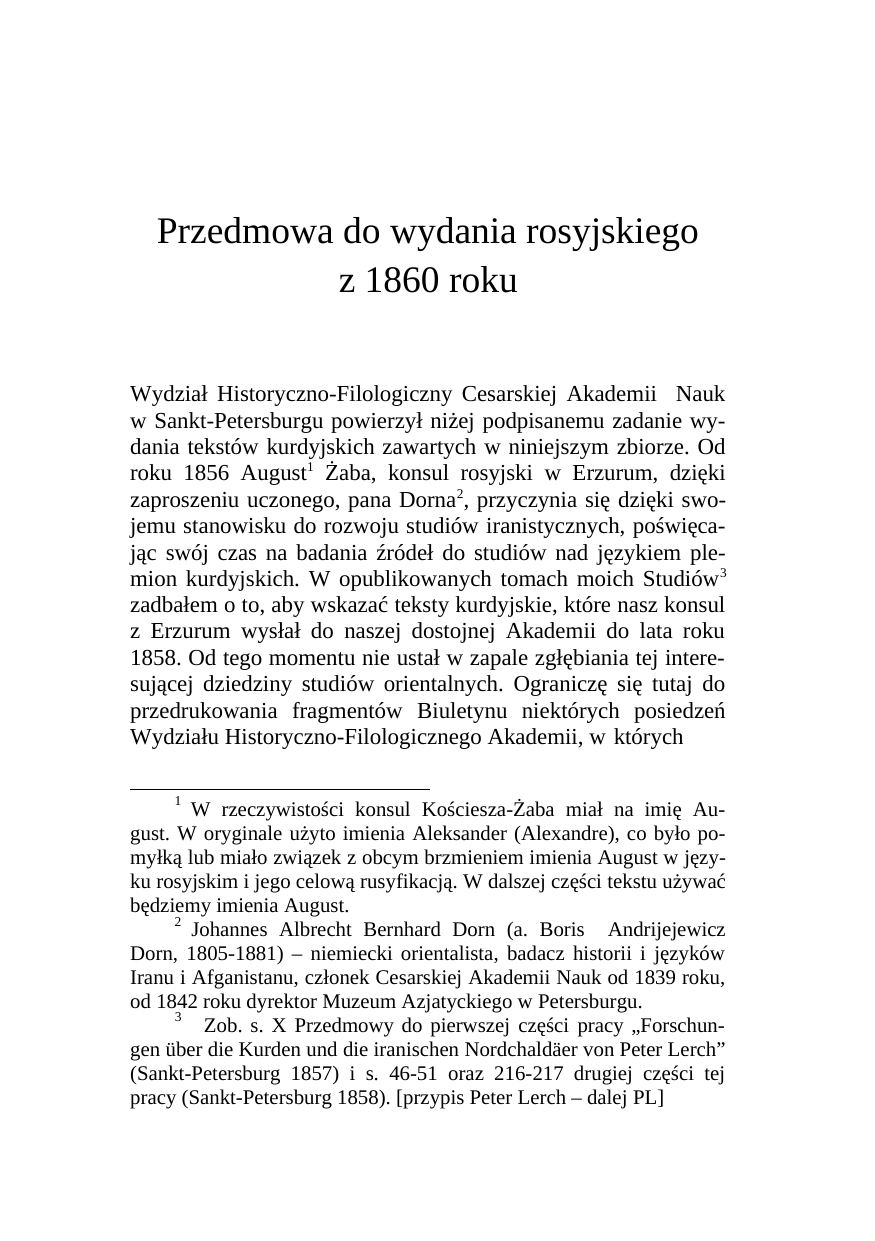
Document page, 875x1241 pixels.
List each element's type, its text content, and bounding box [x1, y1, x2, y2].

text Wydział Historyczno-Filologiczny Cesarskiej Akademii Nauk w Sankt-Petersburgu powierzył niżej podpisanemu zadanie wy- dania tekstów kurdyjskich zawartych w niniejszym zbiorze. Od roku 1856 August1 Żaba, konsul rosyjski w Erzurum, dzięki zaproszeniu uczonego, pana Dorna2, przyczynia się dzięki swo- jemu stanowisku do rozwoju studiów iranistycznych, poświęca- jąc swój czas na badania źródeł do studiów nad językiem ple- mion kurdyjskich. W opublikowanych tomach moich Studiów3 zadbałem o to, aby wskazać teksty kurdyjskie, które nasz konsul z Erzurum wysłał do naszej dostojnej Akademii do lata roku 1858. Od tego momentu nie ustał w zapale zgłębiania tej intere- sującej dziedziny studiów orientalnych. Ograniczę się tutaj do przedrukowania fragmentów Biuletynu niektórych posiedzeń Wydziału Historyczno-Filologicznego Akademii, w których [130, 380, 726, 749]
subtitle Przedmowa do wydania rosyjskiego z 1860 roku [157, 208, 700, 301]
text 3 Zob. s. X Przedmowy do pierwszej części pracy „Forschun- [174, 1013, 755, 1037]
text gen über die Kurden und die iranischen Nordchaldäer von Peter Lerch” (Sankt-Petersburg 1857) i s. 46-51 oraz 216-217 drugiej części tej pracy (Sankt-Petersburg 1858). [przypis Peter Lerch – dalej PL] [130, 1037, 726, 1109]
text 1 W rzeczywistości konsul Kościesza-Żaba miał na imię Au- gust. W oryginale użyto imienia Aleksander (Alexandre), co było po- myłką lub miało związek z obcym brzmieniem imienia August w języ- ku rosyjskim i jego celową rusyfikacją. W dalszej części tekstu używać będziemy imienia August. [130, 788, 726, 917]
text 2 Johannes Albrecht Bernhard Dorn (a. Boris Andrijejewicz Dorn, 1805-1881) – niemiecki orientalista, badacz historii i języków Iranu i Afganistanu, członek Cesarskiej Akademii Nauk od 1839 roku, od 1842 roku dyrektor Muzeum Azjatyckiego w Petersburgu. [130, 918, 726, 1013]
